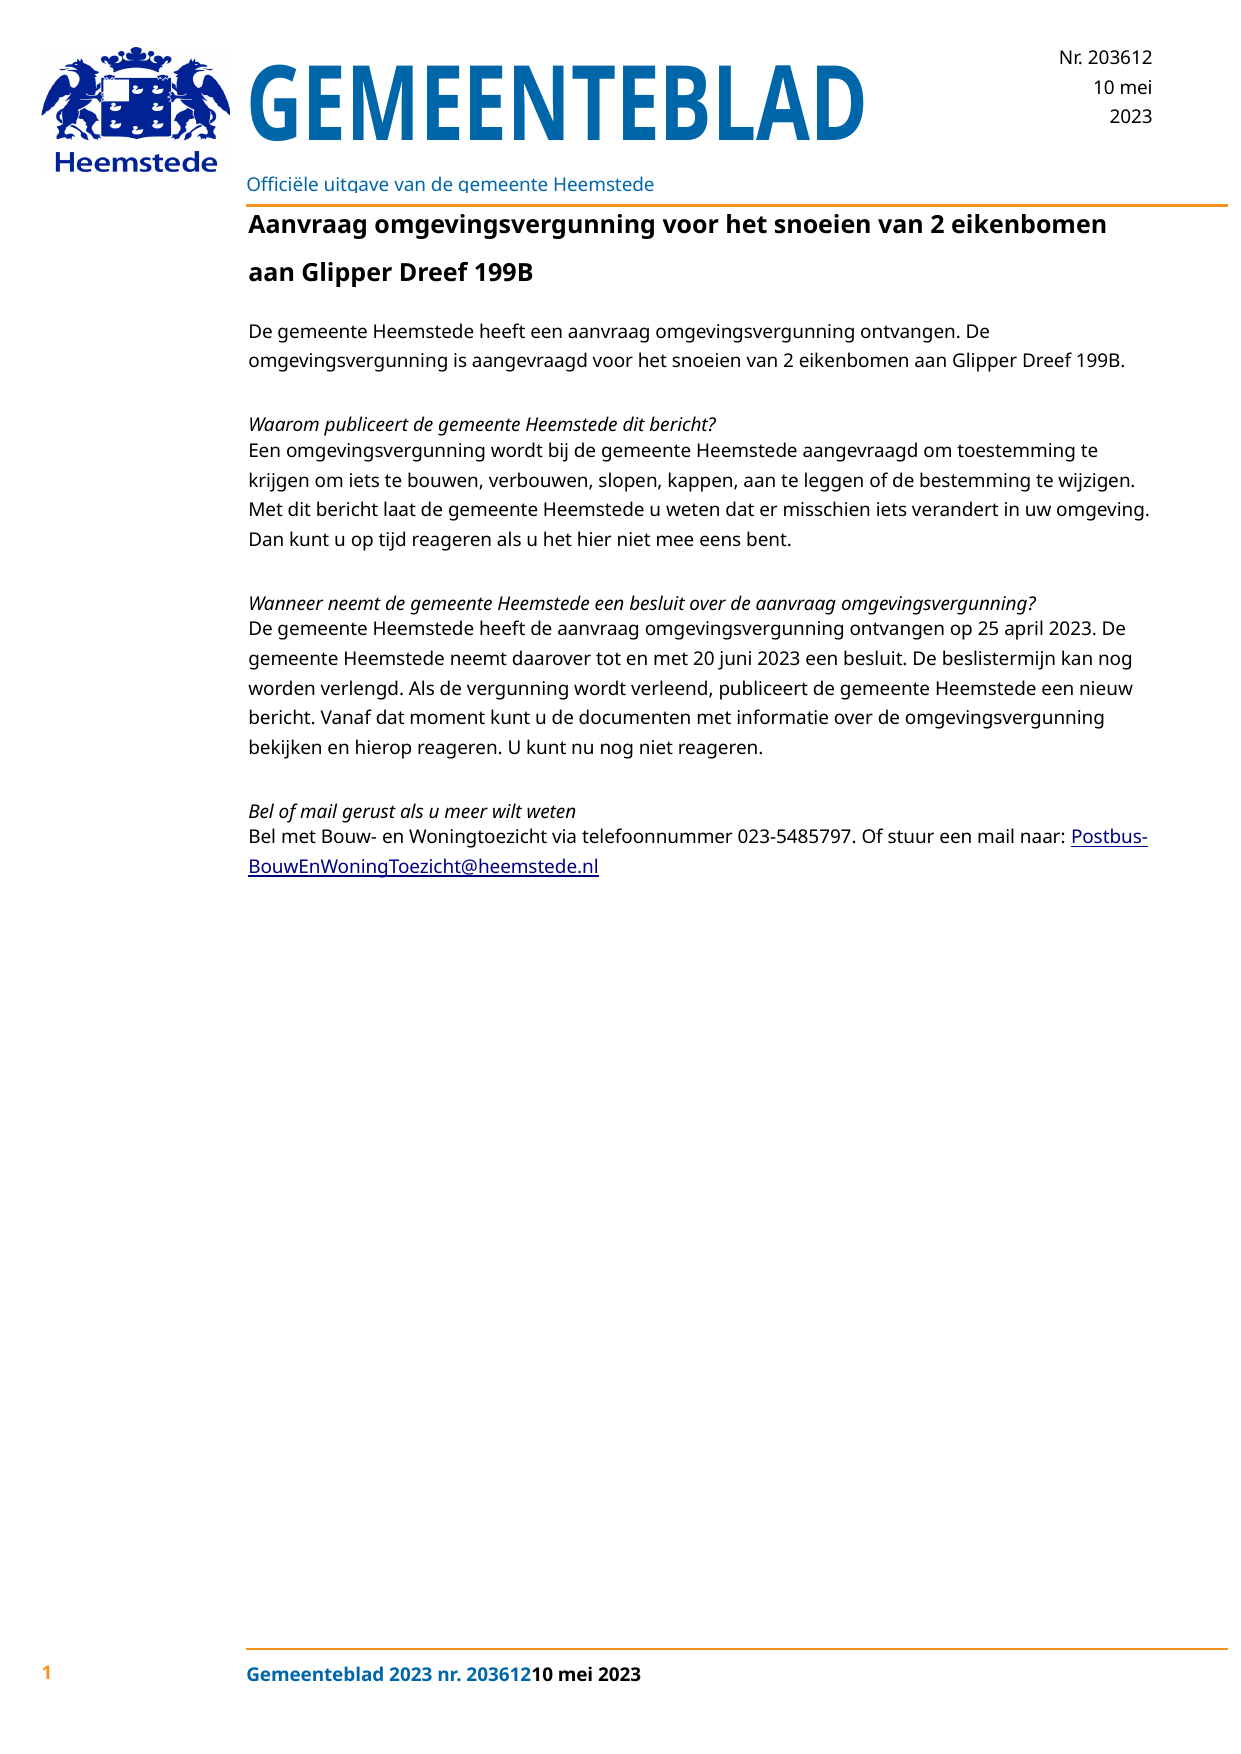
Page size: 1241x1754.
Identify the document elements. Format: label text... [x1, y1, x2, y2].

text Bel of mail gerust als u meer wilt weten [248, 798, 1152, 824]
text Waarom publiceert de gemeente Heemstede dit bericht? [248, 411, 1152, 437]
text Een omgevingsvergunning wordt bij de gemeente Heemstede aangevraagd om toestemming te krijgen om iets te bouwen, verbouwen, slopen, kappen, aan te leggen of de bestemming te wijzigen. Met dit bericht laat de gemeente Heemstede u weten dat er misschien iets verandert in uw omgeving. Dan kunt u op tijd reageren als u het hier niet mee eens bent. [248, 437, 1152, 552]
text Aanvraag omgevingsvergunning voor het snoeien van 2 eikenbomen aan Glipper Dreef 199B [248, 207, 1152, 288]
text Wanneer neemt de gemeente Heemstede een besluit over de aanvraag omgevingsvergunning? [248, 590, 1152, 616]
picture [41, 47, 231, 172]
text Bel met Bouw- en Woningtoezicht via telefoonnummer 023-5485797. Of stuur een mail naar: Postbus-BouwEnWoningToezicht@heemstede.nl [248, 824, 1152, 879]
text De gemeente Heemstede heeft de aanvraag omgevingsvergunning ontvangen op 25 april 2023. De gemeente Heemstede neemt daarover tot en met 20 juni 2023 een besluit. De beslistermijn kan nog worden verlengd. Als de vergunning wordt verleend, publiceert de gemeente Heemstede een nieuw bericht. Vanaf dat moment kunt u de documenten met informatie over de omgevingsvergunning bekijken en hierop reageren. U kunt nu nog niet reageren. [248, 616, 1152, 760]
text De gemeente Heemstede heeft een aanvraag omgevingsvergunning ontvangen. De omgevingsvergunning is aangevraagd voor het snoeien van 2 eikenbomen aan Glipper Dreef 199B. [248, 318, 1152, 373]
